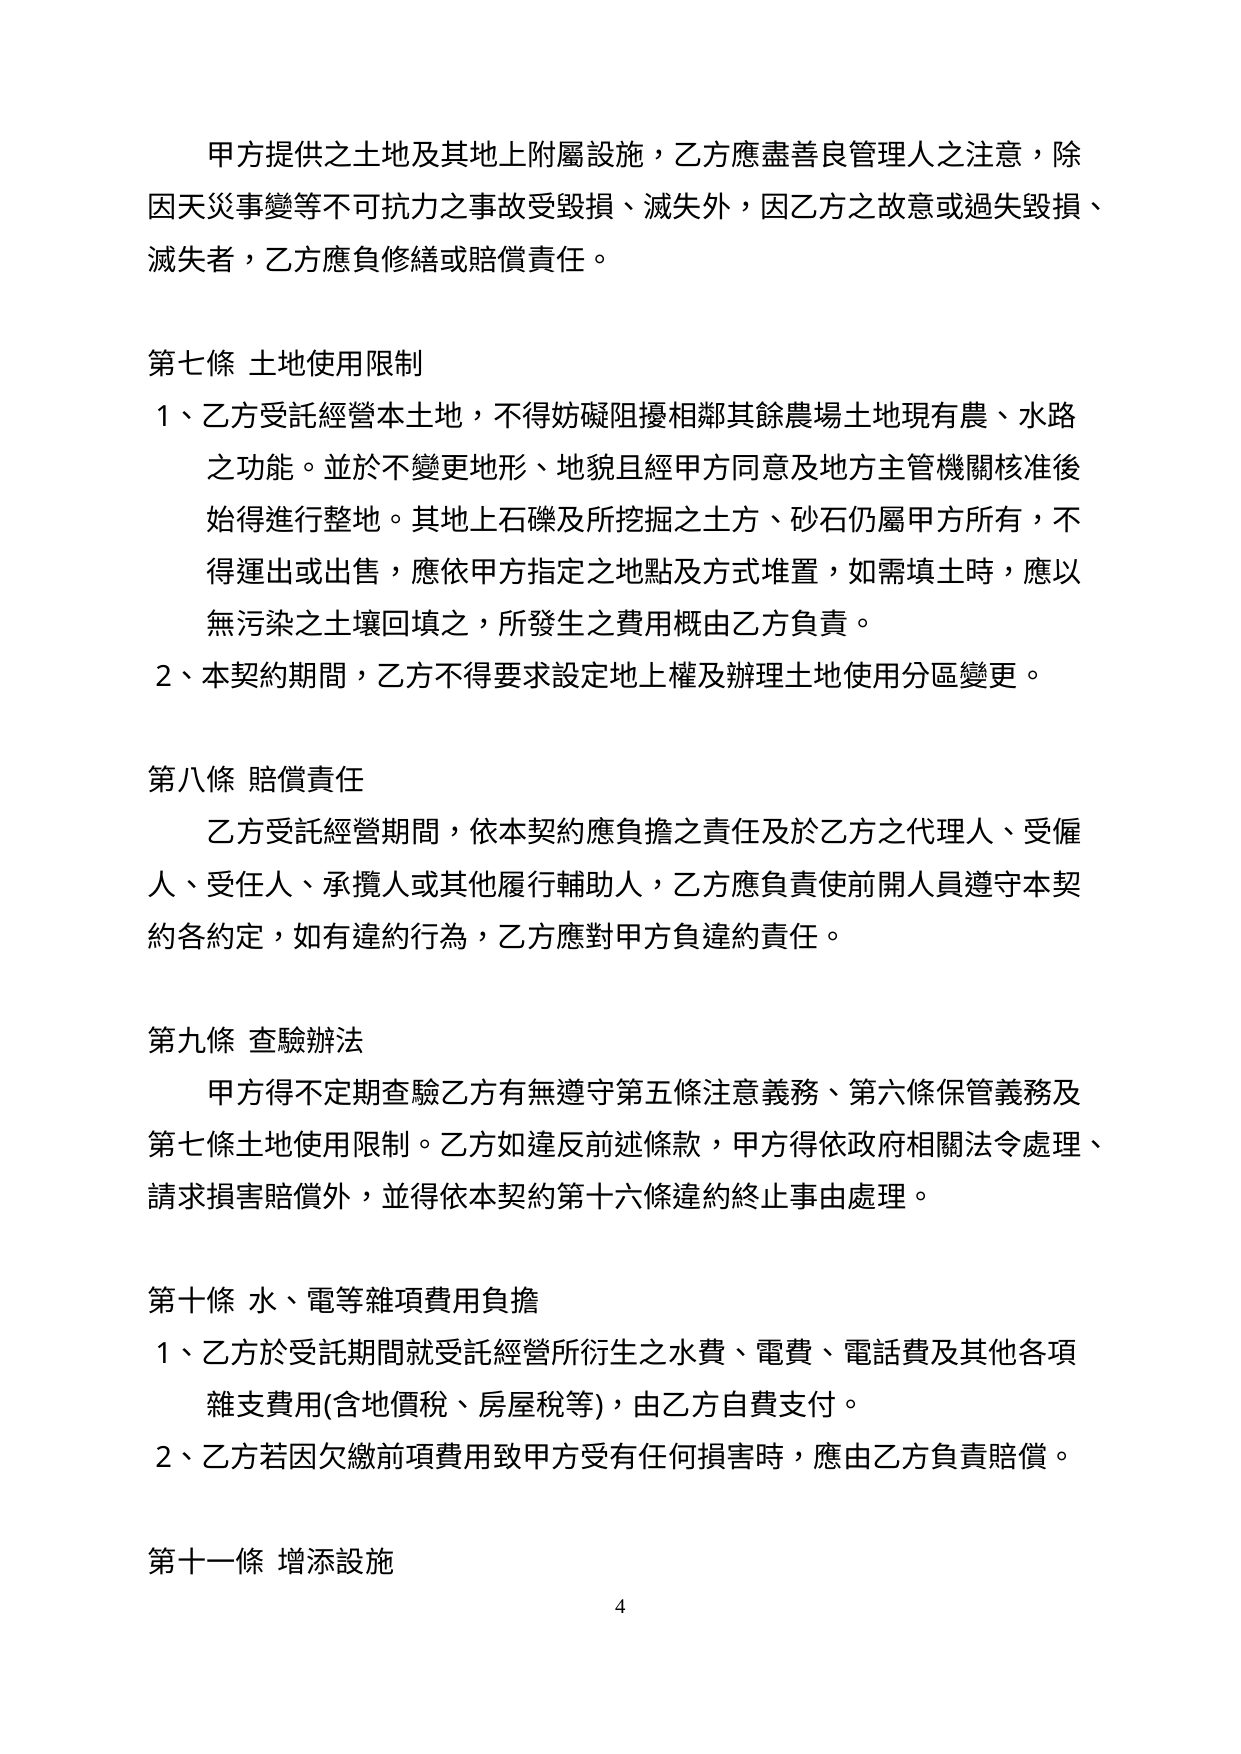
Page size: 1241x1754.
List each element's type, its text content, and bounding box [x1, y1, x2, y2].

text 2、本契約期間，乙方不得要求設定地上權及辦理土地使用分區變更。 [148, 645, 1092, 697]
text 第八條 賠償責任 [148, 749, 1092, 801]
text 第七條 土地使用限制 [148, 332, 1092, 384]
text 2、乙方若因欠繳前項費用致甲方受有任何損害時，應由乙方負責賠償。 [148, 1426, 1092, 1478]
text 乙方受託經營期間，依本契約應負擔之責任及於乙方之代理人、受僱人、受任人、承攬人或其他履行輔助人，乙方應負責使前開人員遵守本契約各約定，如有違約行為，乙方應對甲方負違約責任。 [148, 801, 1092, 957]
text 第十一條 增添設施 [148, 1530, 1092, 1582]
text 第九條 查驗辦法 [148, 1009, 1092, 1062]
text 第十條 水、電等雜項費用負擔 [148, 1270, 1092, 1322]
text 1、乙方受託經營本土地，不得妨礙阻擾相鄰其餘農場土地現有農、水路之功能。並於不變更地形、地貌且經甲方同意及地方主管機關核准後始得進行整地。其地上石礫及所挖掘之土方、砂石仍屬甲方所有，不得運出或出售，應依甲方指定之地點及方式堆置，如需填土時，應以無污染之土壤回填之，所發生之費用概由乙方負責。 [148, 384, 1092, 645]
text 甲方提供之土地及其地上附屬設施，乙方應盡善良管理人之注意，除因天災事變等不可抗力之事故受毀損、滅失外，因乙方之故意或過失毀損、滅失者，乙方應負修繕或賠償責任。 [148, 124, 1092, 280]
text 甲方得不定期查驗乙方有無遵守第五條注意義務、第六條保管義務及第七條土地使用限制。乙方如違反前述條款，甲方得依政府相關法令處理、請求損害賠償外，並得依本契約第十六條違約終止事由處理。 [148, 1062, 1092, 1218]
text 1、乙方於受託期間就受託經營所衍生之水費、電費、電話費及其他各項雜支費用(含地價稅、房屋稅等)，由乙方自費支付。 [148, 1322, 1092, 1426]
